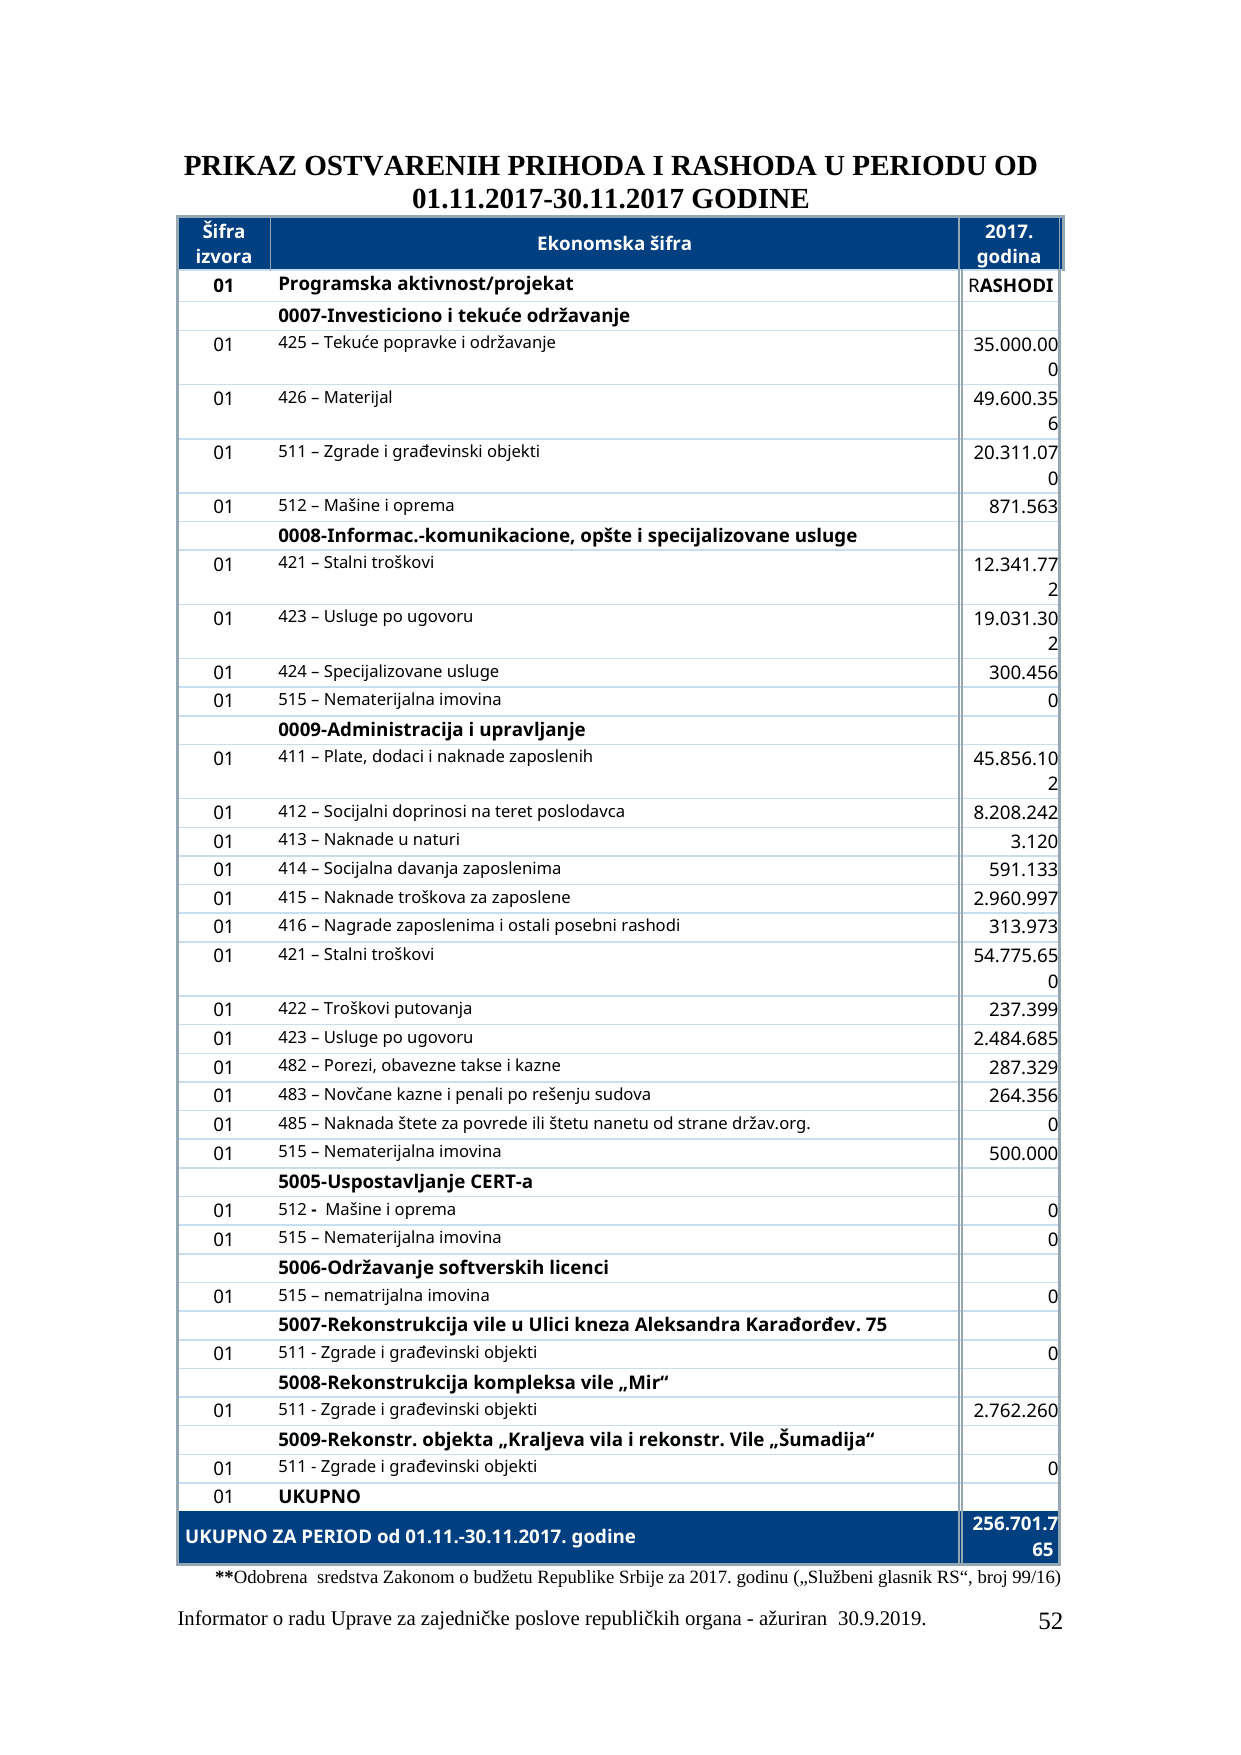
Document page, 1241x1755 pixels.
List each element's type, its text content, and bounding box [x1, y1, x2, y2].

table_cell 54.775.650 [963, 943, 1058, 995]
table_cell [963, 1369, 1058, 1396]
table_cell 0 [963, 1455, 1058, 1482]
table_cell [179, 522, 270, 549]
table_cell 5007-Rekonstrukcija vile u Ulici kneza Aleksandra Karađorđev. 75 [270, 1312, 958, 1339]
table_cell 871.563 [963, 494, 1058, 521]
table_cell [963, 1484, 1058, 1511]
table_cell 483 – Novčane kazne i penali po rešenju sudova [270, 1083, 958, 1110]
table_cell 237.399 [963, 997, 1058, 1024]
table_cell Programska aktivnost/projekat [270, 271, 958, 301]
table_cell 264.356 [963, 1083, 1058, 1110]
table_cell 01 [179, 494, 270, 521]
table_cell 5005-Uspostavlјanje CERT-a [270, 1169, 958, 1196]
table_cell 45.856.102 [963, 745, 1058, 798]
table_cell 512 - Mašine i oprema [270, 1197, 958, 1224]
table_cell 511 – Zgrade i građevinski objekti [270, 440, 958, 492]
table_cell 01 [179, 1054, 270, 1081]
table_cell 0009-Administracija i upravlјanje [270, 717, 958, 743]
table_cell 5006-Održavanje softverskih licenci [270, 1255, 958, 1282]
table_cell 0007-Investiciono i tekuće održavanje [270, 302, 958, 329]
table_cell 01 [179, 331, 270, 384]
table_cell 01 [179, 1455, 270, 1482]
text PRIKAZ OSTVARENIH PRIHODA I RASHODA U PERIODU OD 01.11.2017-30.11.2017 GODINE [158, 148, 1063, 215]
table_cell 5009-Rekonstr. objekta „Kralјeva vila i rekonstr. Vile „Šumadija“ [270, 1426, 958, 1453]
table_cell 2.960.997 [963, 885, 1058, 912]
table_cell 01 [179, 1025, 270, 1052]
table_header 2017. godina [960, 218, 1059, 269]
table_cell RASHODI [963, 271, 1058, 301]
table_cell 313.973 [963, 914, 1058, 941]
table_cell [963, 522, 1058, 549]
table_cell 0 [963, 1197, 1058, 1224]
table_cell [179, 1255, 270, 1282]
table_cell 415 – Naknade troškova za zaposlene [270, 885, 958, 912]
table_cell [963, 1255, 1058, 1282]
table_cell 01 [179, 1226, 270, 1253]
table_cell 511 - Zgrade i građevinski objekti [270, 1455, 958, 1482]
table_cell [179, 302, 270, 329]
table_cell 413 – Naknade u naturi [270, 828, 958, 855]
table_cell 423 – Usluge po ugovoru [270, 1025, 958, 1052]
table_cell 01 [179, 1197, 270, 1224]
table_cell 01 [179, 885, 270, 912]
table_cell 515 – Nematerijalna imovina [270, 1140, 958, 1167]
table_cell UKUPNO ZA PERIOD od 01.11.-30.11.2017. godine [179, 1511, 958, 1563]
table_cell [179, 1426, 270, 1453]
table_cell [179, 1369, 270, 1396]
table_cell 0 [963, 1341, 1058, 1367]
table_cell 01 [179, 1341, 270, 1367]
table_cell 01 [179, 1140, 270, 1167]
table_cell 422 – Troškovi putovanja [270, 997, 958, 1024]
table_cell 35.000.000 [963, 331, 1058, 384]
table_cell 414 – Socijalna davanja zaposlenima [270, 857, 958, 884]
table_cell 511 - Zgrade i građevinski objekti [270, 1341, 958, 1367]
table_cell 01 [179, 385, 270, 438]
table_cell 01 [179, 914, 270, 941]
table_cell 0 [963, 1283, 1058, 1310]
table_cell 485 – Naknada štete za povrede ili štetu nanetu od strane držav.org. [270, 1111, 958, 1138]
table_cell 19.031.302 [963, 605, 1058, 658]
table_cell 01 [179, 1398, 270, 1425]
table_cell 515 – nematrijalna imovina [270, 1283, 958, 1310]
table_cell 01 [179, 799, 270, 826]
table_cell 515 – Nematerijalna imovina [270, 688, 958, 715]
table_cell 01 [179, 440, 270, 492]
table_cell 2.484.685 [963, 1025, 1058, 1052]
table_cell 511 - Zgrade i građevinski objekti [270, 1398, 958, 1425]
table_cell 0008-Informac.-komunikacione, opšte i specijalizovane usluge [270, 522, 958, 549]
table_cell 512 – Mašine i oprema [270, 494, 958, 521]
table_cell 01 [179, 1484, 270, 1511]
table_cell 423 – Usluge po ugovoru [270, 605, 958, 658]
table_cell [963, 302, 1058, 329]
table_header Šifra izvora [179, 218, 270, 269]
table_cell [963, 717, 1058, 743]
text **Odobrena sredstva Zakonom o budžetu Republike Srbije za 2017. godinu („Službeni glasnik RS“, broj 99/16) [215, 1566, 1063, 1588]
table_header Ekonomska šifra [271, 218, 958, 269]
table_cell 01 [179, 997, 270, 1024]
table_cell 591.133 [963, 857, 1058, 884]
table_cell [963, 1426, 1058, 1453]
table_cell 421 – Stalni troškovi [270, 943, 958, 995]
table_cell 01 [179, 605, 270, 658]
table_cell 01 [179, 1083, 270, 1110]
table_cell 500.000 [963, 1140, 1058, 1167]
table_cell 12.341.772 [963, 551, 1058, 603]
table_cell 01 [179, 271, 270, 301]
table_cell 0 [963, 1111, 1058, 1138]
table_cell 416 – Nagrade zaposlenima i ostali posebni rashodi [270, 914, 958, 941]
table_cell 426 – Materijal [270, 385, 958, 438]
table_cell 01 [179, 745, 270, 798]
table_cell 5008-Rekonstrukcija kompleksa vile „Mir“ [270, 1369, 958, 1396]
table_cell 01 [179, 943, 270, 995]
table_cell 256.701.765 [963, 1511, 1058, 1563]
table_cell 300.456 [963, 659, 1058, 686]
table_cell [963, 1169, 1058, 1196]
table_cell 49.600.356 [963, 385, 1058, 438]
table_cell 8.208.242 [963, 799, 1058, 826]
table_cell [179, 1312, 270, 1339]
table_cell 424 – Specijalizovane usluge [270, 659, 958, 686]
table_cell 412 – Socijalni doprinosi na teret poslodavca [270, 799, 958, 826]
table_cell 0 [963, 688, 1058, 715]
table_cell 01 [179, 857, 270, 884]
table_cell 425 – Tekuće popravke i održavanje [270, 331, 958, 384]
table_cell [179, 717, 270, 743]
table_cell [963, 1312, 1058, 1339]
table_cell 2.762.260 [963, 1398, 1058, 1425]
table_cell UKUPNO [270, 1484, 958, 1511]
table_cell 3.120 [963, 828, 1058, 855]
table_cell 515 – Nematerijalna imovina [270, 1226, 958, 1253]
table_cell 20.311.070 [963, 440, 1058, 492]
table_cell 411 – Plate, dodaci i naknade zaposlenih [270, 745, 958, 798]
table_cell [179, 1169, 270, 1196]
table_cell 01 [179, 659, 270, 686]
table_cell 01 [179, 828, 270, 855]
table_cell 421 – Stalni troškovi [270, 551, 958, 603]
table_cell 01 [179, 1111, 270, 1138]
table_cell 01 [179, 1283, 270, 1310]
table_cell 01 [179, 688, 270, 715]
table_cell 287.329 [963, 1054, 1058, 1081]
table_cell 0 [963, 1226, 1058, 1253]
table_cell 482 – Porezi, obavezne takse i kazne [270, 1054, 958, 1081]
table_cell 01 [179, 551, 270, 603]
